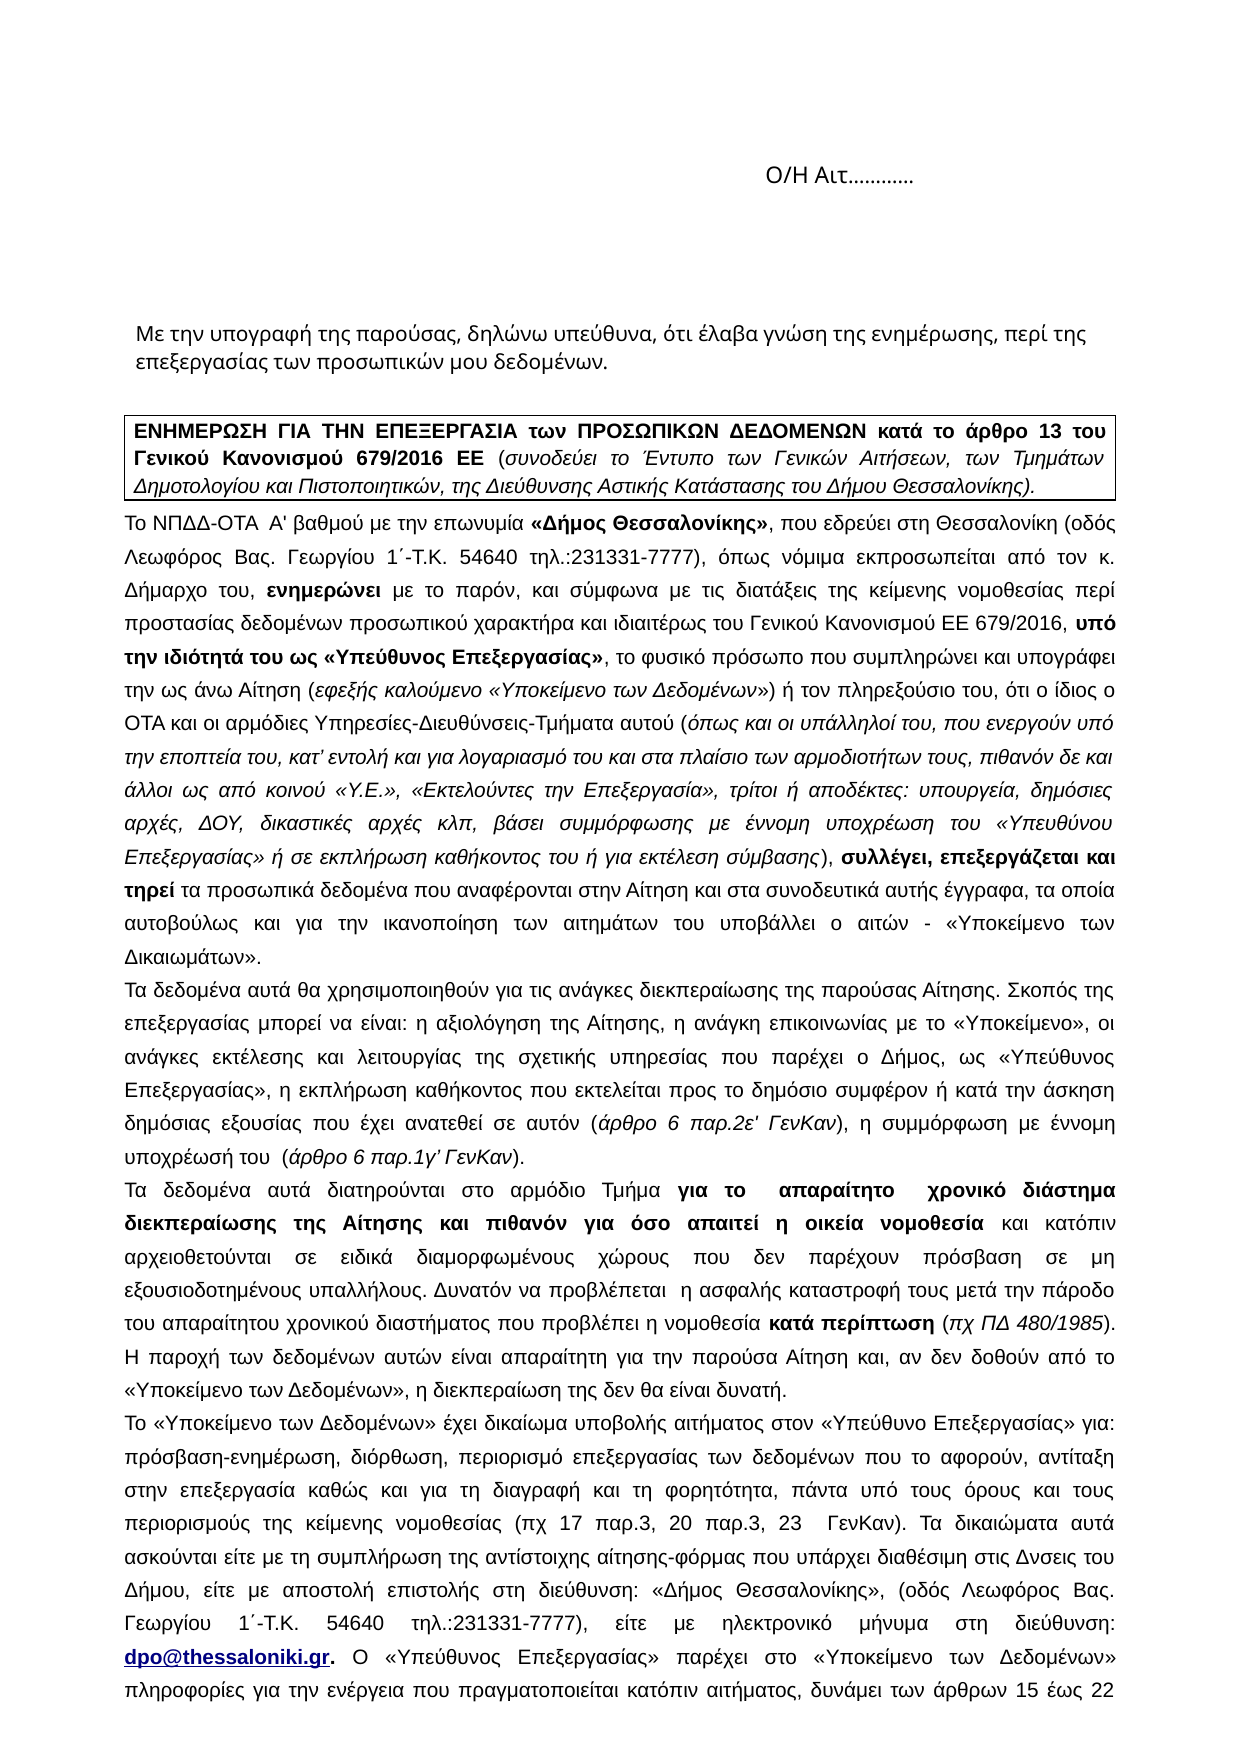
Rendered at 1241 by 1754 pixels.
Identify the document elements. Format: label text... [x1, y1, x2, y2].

text ΕΝΗΜΕΡΩΣΗ ΓΙΑ ΤΗΝ ΕΠΕΞΕΡΓΑΣΙΑ των ΠΡΟΣΩΠΙΚΩΝ ΔΕΔΟΜΕΝΩΝ κατά το άρθρο 13 του Γενικού Κανονισμού 679/2016 ΕΕ (συνοδεύει το Έντυπο των Γενικών Αιτήσεων, των Τμημάτων Δημοτολογίου και Πιστοποιητικών, της Διεύθυνσης Αστικής Κατάστασης του Δήμου Θεσσαλονίκης). [125, 416, 1115, 499]
table_header [113, 319, 124, 403]
table_cell Ο/Η Αιτ………… [611, 74, 1112, 204]
table_cell [114, 74, 611, 204]
table_header Με την υπογραφή της παρούσας, δηλώνω υπεύθυνα, ότι έλαβα γνώση της ενημέρωσης, περί της επεξεργασίας των προσωπικών μου δεδομένων. [124, 319, 1113, 403]
text Το «Υποκείμενο των Δεδομένων» έχει δικαίωμα υποβολής αιτήματος στον «Υπεύθυνο Επεξεργασίας» για: πρόσβαση-ενημέρωση, διόρθωση, περιορισμό επεξεργασίας των δεδομένων που το αφορούν, αντίταξη στην επεξεργασία καθώς και για τη διαγραφή και τη φορητότητα, πάντα υπό τους όρους και τους περιορισμούς της κείμενης νομοθεσίας (πχ 17 παρ.3, 20 παρ.3, 23 ΓενΚαν). Τα δικαιώματα αυτά ασκούνται είτε με τη συμπλήρωση της αντίστοιχης αίτησης-φόρμας που υπάρχει διαθέσιμη στις Δνσεις του Δήμου, είτε με αποστολή επιστολής στη διεύθυνση: «Δήμος Θεσσαλονίκης», (οδός Λεωφόρος Βας. Γεωργίου 1΄-Τ.Κ. 54640 τηλ.:231331-7777), είτε με ηλεκτρονικό μήνυμα στη διεύθυνση: dpo@thessaloniki.gr. Ο «Υπεύθυνος Επεξεργασίας» παρέχει στο «Υποκείμενο των Δεδομένων» πληροφορίες για την ενέργεια που πραγματοποιείται κατόπιν αιτήματος, δυνάμει των άρθρων 15 έως 22 [124, 1404, 1116, 1704]
text Τα δεδομένα αυτά διατηρούνται στο αρμόδιο Τμήμα για το απαραίτητο χρονικό διάστημα διεκπεραίωσης της Αίτησης και πιθανόν για όσο απαιτεί η οικεία νομοθεσία και κατόπιν αρχειοθετούνται σε ειδικά διαμορφωμένους χώρους που δεν παρέχουν πρόσβαση σε μη εξουσιοδοτημένους υπαλλήλους. Δυνατόν να προβλέπεται η ασφαλής καταστροφή τους μετά την πάροδο του απαραίτητου χρονικού διαστήματος που προβλέπει η νομοθεσία κατά περίπτωση (πχ ΠΔ 480/1985). Η παροχή των δεδομένων αυτών είναι απαραίτητη για την παρούσα Αίτηση και, αν δεν δοθούν από το «Υποκείμενο των Δεδομένων», η διεκπεραίωση της δεν θα είναι δυνατή. [124, 1171, 1116, 1404]
text Το ΝΠΔΔ-ΟΤΑ Α' βαθμού με την επωνυμία «Δήμος Θεσσαλονίκης», που εδρεύει στη Θεσσαλονίκη (οδός Λεωφόρος Βας. Γεωργίου 1΄-Τ.Κ. 54640 τηλ.:231331-7777), όπως νόμιμα εκπροσωπείται από τον κ. Δήμαρχο του, ενημερώνει με το παρόν, και σύμφωνα με τις διατάξεις της κείμενης νομοθεσίας περί προστασίας δεδομένων προσωπικού χαρακτήρα και ιδιαιτέρως του Γενικού Κανονισμού ΕΕ 679/2016, υπό την ιδιότητά του ως «Υπεύθυνος Επεξεργασίας», το φυσικό πρόσωπο που συμπληρώνει και υπογράφει την ως άνω Αίτηση (εφεξής καλούμενο «Υποκείμενο των Δεδομένων») ή τον πληρεξούσιο του, ότι ο ίδιος ο ΟΤΑ και οι αρμόδιες Υπηρεσίες-Διευθύνσεις-Τμήματα αυτού (όπως και οι υπάλληλοί του, που ενεργούν υπό την εποπτεία του, κατ’ εντολή και για λογαριασμό του και στα πλαίσιο των αρμοδιοτήτων τους, πιθανόν δε και άλλοι ως από κοινού «Υ.Ε.», «Εκτελούντες την Επεξεργασία», τρίτοι ή αποδέκτες: υπουργεία, δημόσιες αρχές, ΔΟΥ, δικαστικές αρχές κλπ, βάσει συμμόρφωσης με έννομη υποχρέωση του «Υπευθύνου Επεξεργασίας» ή σε εκπλήρωση καθήκοντος του ή για εκτέλεση σύμβασης), συλλέγει, επεξεργάζεται και τηρεί τα προσωπικά δεδομένα που αναφέρονται στην Αίτηση και στα συνοδευτικά αυτής έγγραφα, τα οποία αυτοβούλως και για την ικανοποίηση των αιτημάτων του υποβάλλει ο αιτών - «Υποκείμενο των Δικαιωμάτων». [124, 504, 1116, 971]
text Τα δεδομένα αυτά θα χρησιμοποιηθούν για τις ανάγκες διεκπεραίωσης της παρούσας Αίτησης. Σκοπός της επεξεργασίας μπορεί να είναι: η αξιολόγηση της Αίτησης, η ανάγκη επικοινωνίας με το «Υποκείμενο», οι ανάγκες εκτέλεσης και λειτουργίας της σχετικής υπηρεσίας που παρέχει ο Δήμος, ως «Υπεύθυνος Επεξεργασίας», η εκπλήρωση καθήκοντος που εκτελείται προς το δημόσιο συμφέρον ή κατά την άσκηση δημόσιας εξουσίας που έχει ανατεθεί σε αυτόν (άρθρο 6 παρ.2ε' ΓενΚαν), η συμμόρφωση με έννομη υποχρέωσή του (άρθρο 6 παρ.1γ’ ΓενΚαν). [124, 971, 1116, 1171]
